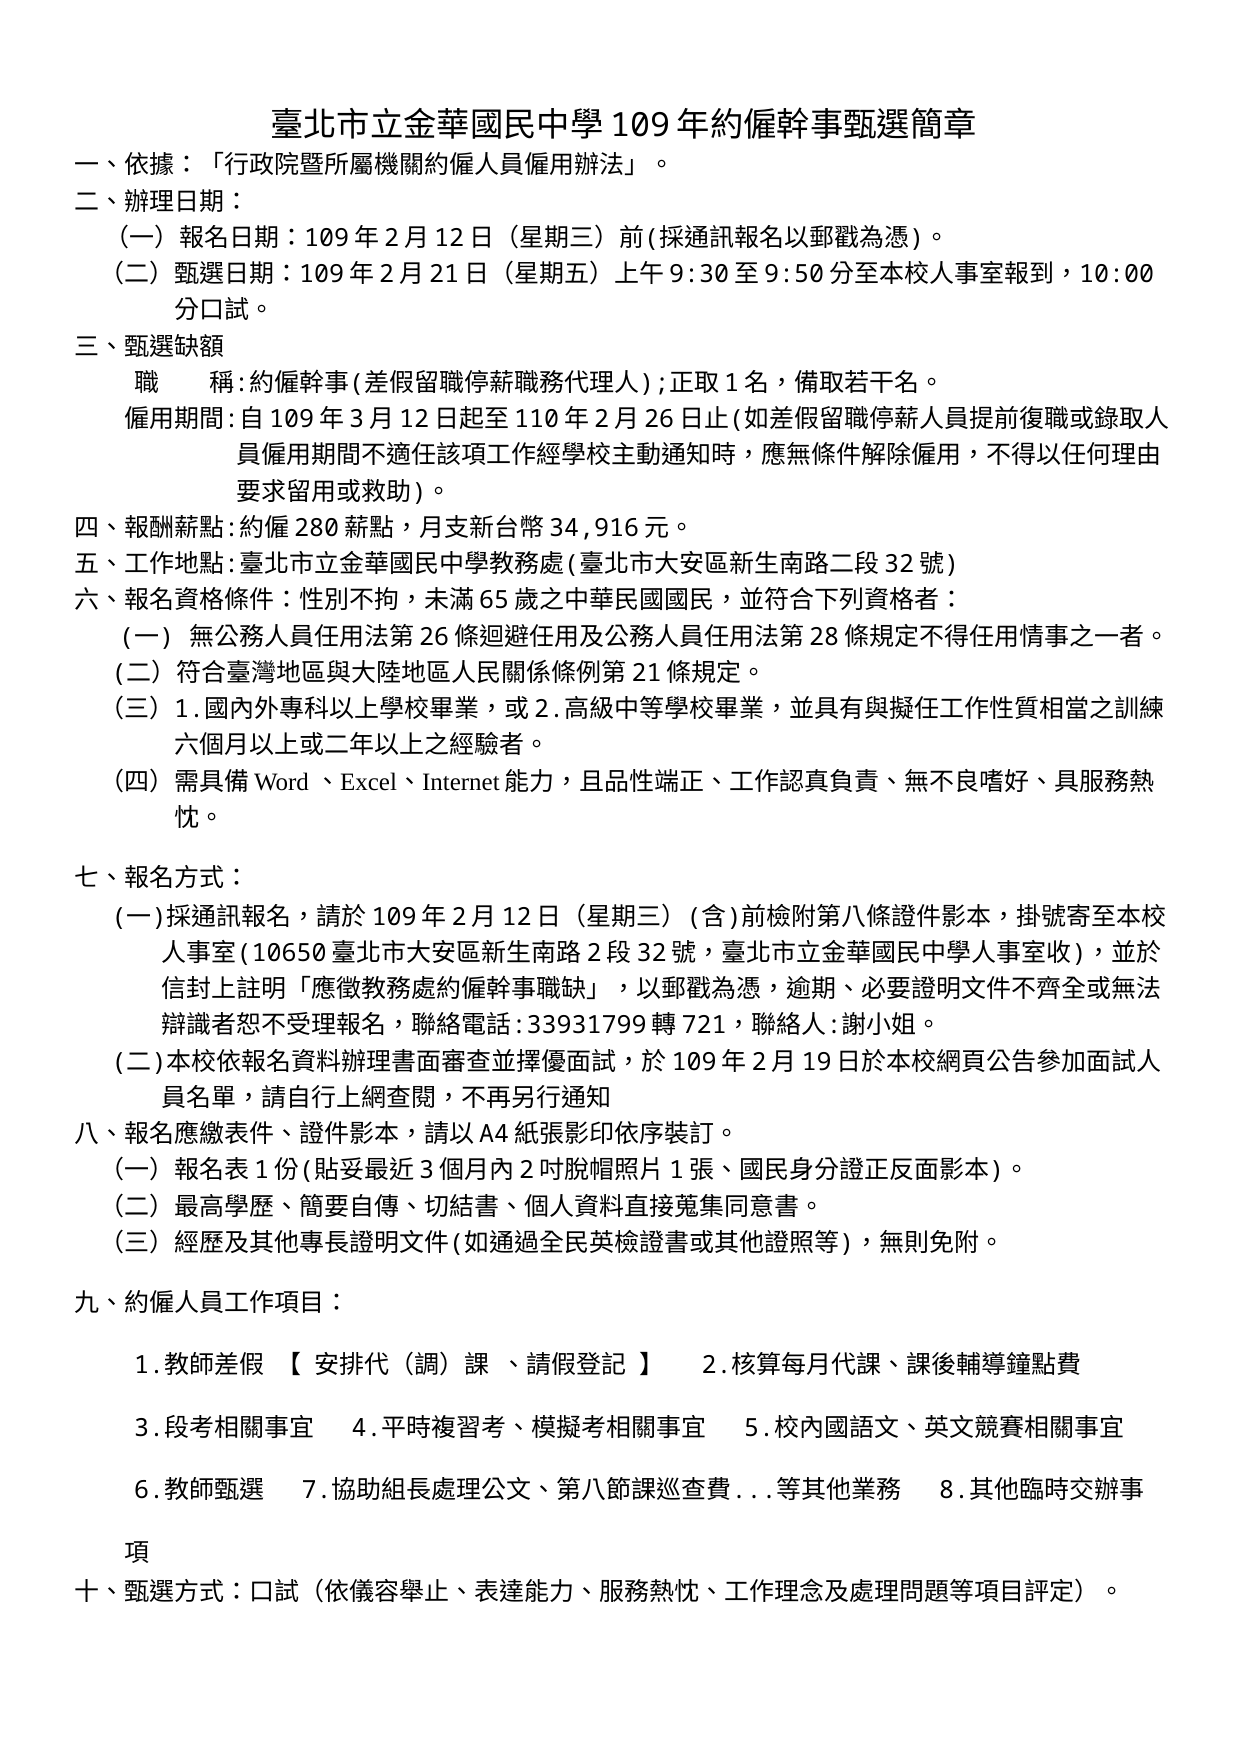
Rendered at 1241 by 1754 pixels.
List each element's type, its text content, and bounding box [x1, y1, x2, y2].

text （三）經歷及其他專長證明文件(如通過全民英檢證書或其他證照等)，無則免附。 [74, 1222, 1167, 1258]
text 三、甄選缺額 [74, 326, 1172, 362]
text （一）報名表1份(貼妥最近3個月內2吋脫帽照片1張、國民身分證正反面影本)。 [74, 1150, 1167, 1186]
text （四）需具備Word 、Excel、Internet能力，且品性端正、工作認真負責、無不良嗜好、具服務熱忱。 [99, 761, 1167, 833]
text (一)採通訊報名，請於109年2月12日（星期三）(含)前檢附第八條證件影本，掛號寄至本校人事室(10650臺北市大安區新生南路2段32號，臺北市立金華國民中學人事室收)，並於信封上註明「應徵教務處約僱幹事職缺」，以郵戳為憑，逾期、必要證明文件不齊全或無法辯識者恕不受理報名，聯絡電話:33931799轉721，聯絡人:謝小姐。 [111, 896, 1167, 1041]
text 六、報名資格條件：性別不拘，未滿65歲之中華民國國民，並符合下列資格者： (一) 無公務人員任用法第26條迴避任用及公務人員任用法第28條規定不得任用情事之一者。 [74, 580, 1167, 652]
text 臺北市立金華國民中學109年約僱幹事甄選簡章 [74, 103, 1172, 145]
text 一、依據：「行政院暨所屬機關約僱人員僱用辦法」。 [74, 145, 1172, 181]
text （二）最高學歷、簡要自傳、切結書、個人資料直接蒐集同意書。 [74, 1186, 1167, 1222]
text 二、辦理日期： [74, 181, 1172, 217]
text （三）1.國內外專科以上學校畢業，或2.高級中等學校畢業，並具有與擬任工作性質相當之訓練六個月以上或二年以上之經驗者。 [99, 688, 1167, 761]
text 五、工作地點:臺北市立金華國民中學教務處(臺北市大安區新生南路二段32號) [74, 543, 1172, 580]
text 九、約僱人員工作項目： [74, 1258, 1167, 1321]
text 七、報名方式： [74, 833, 1167, 896]
text 僱用期間:自109年3月12日起至110年2月26日止(如差假留職停薪人員提前復職或錄取人員僱用期間不適任該項工作經學校主動通知時，應無條件解除僱用，不得以任何理由要求留用或救助)。 [124, 398, 1172, 507]
text 職 稱:約僱幹事(差假留職停薪職務代理人);正取1名，備取若干名。 [74, 362, 1172, 398]
text （一）報名日期：109年2月12日（星期三）前(採通訊報名以郵戳為憑)。 [74, 217, 1172, 253]
text 十、甄選方式：口試（依儀容舉止、表達能力、服務熱忱、工作理念及處理問題等項目評定）。 [74, 1571, 1167, 1607]
text (二)本校依報名資料辦理書面審查並擇優面試，於109年2月19日於本校網頁公告參加面試人員名單，請自行上網查閱，不再另行通知 [111, 1041, 1167, 1113]
text (二）符合臺灣地區與大陸地區人民關係條例第21條規定。 [74, 652, 1167, 688]
text 八、報名應繳表件、證件影本，請以A4紙張影印依序裝訂。 [74, 1113, 1167, 1150]
text 1.教師差假 【 安排代（調）課 、請假登記 】 2.核算每月代課、課後輔導鐘點費 [74, 1321, 1167, 1383]
text 6.教師甄選 7.協助組長處理公文、第八節課巡查費...等其他業務 8.其他臨時交辦事項 [74, 1446, 1167, 1571]
text 3.段考相關事宜 4.平時複習考、模擬考相關事宜 5.校內國語文、英文競賽相關事宜 [74, 1383, 1167, 1446]
text （二）甄選日期：109年2月21日（星期五）上午9:30至9:50分至本校人事室報到，10:00分口試。 [99, 253, 1172, 326]
text 四、報酬薪點:約僱280薪點，月支新台幣34,916元。 [74, 507, 1172, 543]
